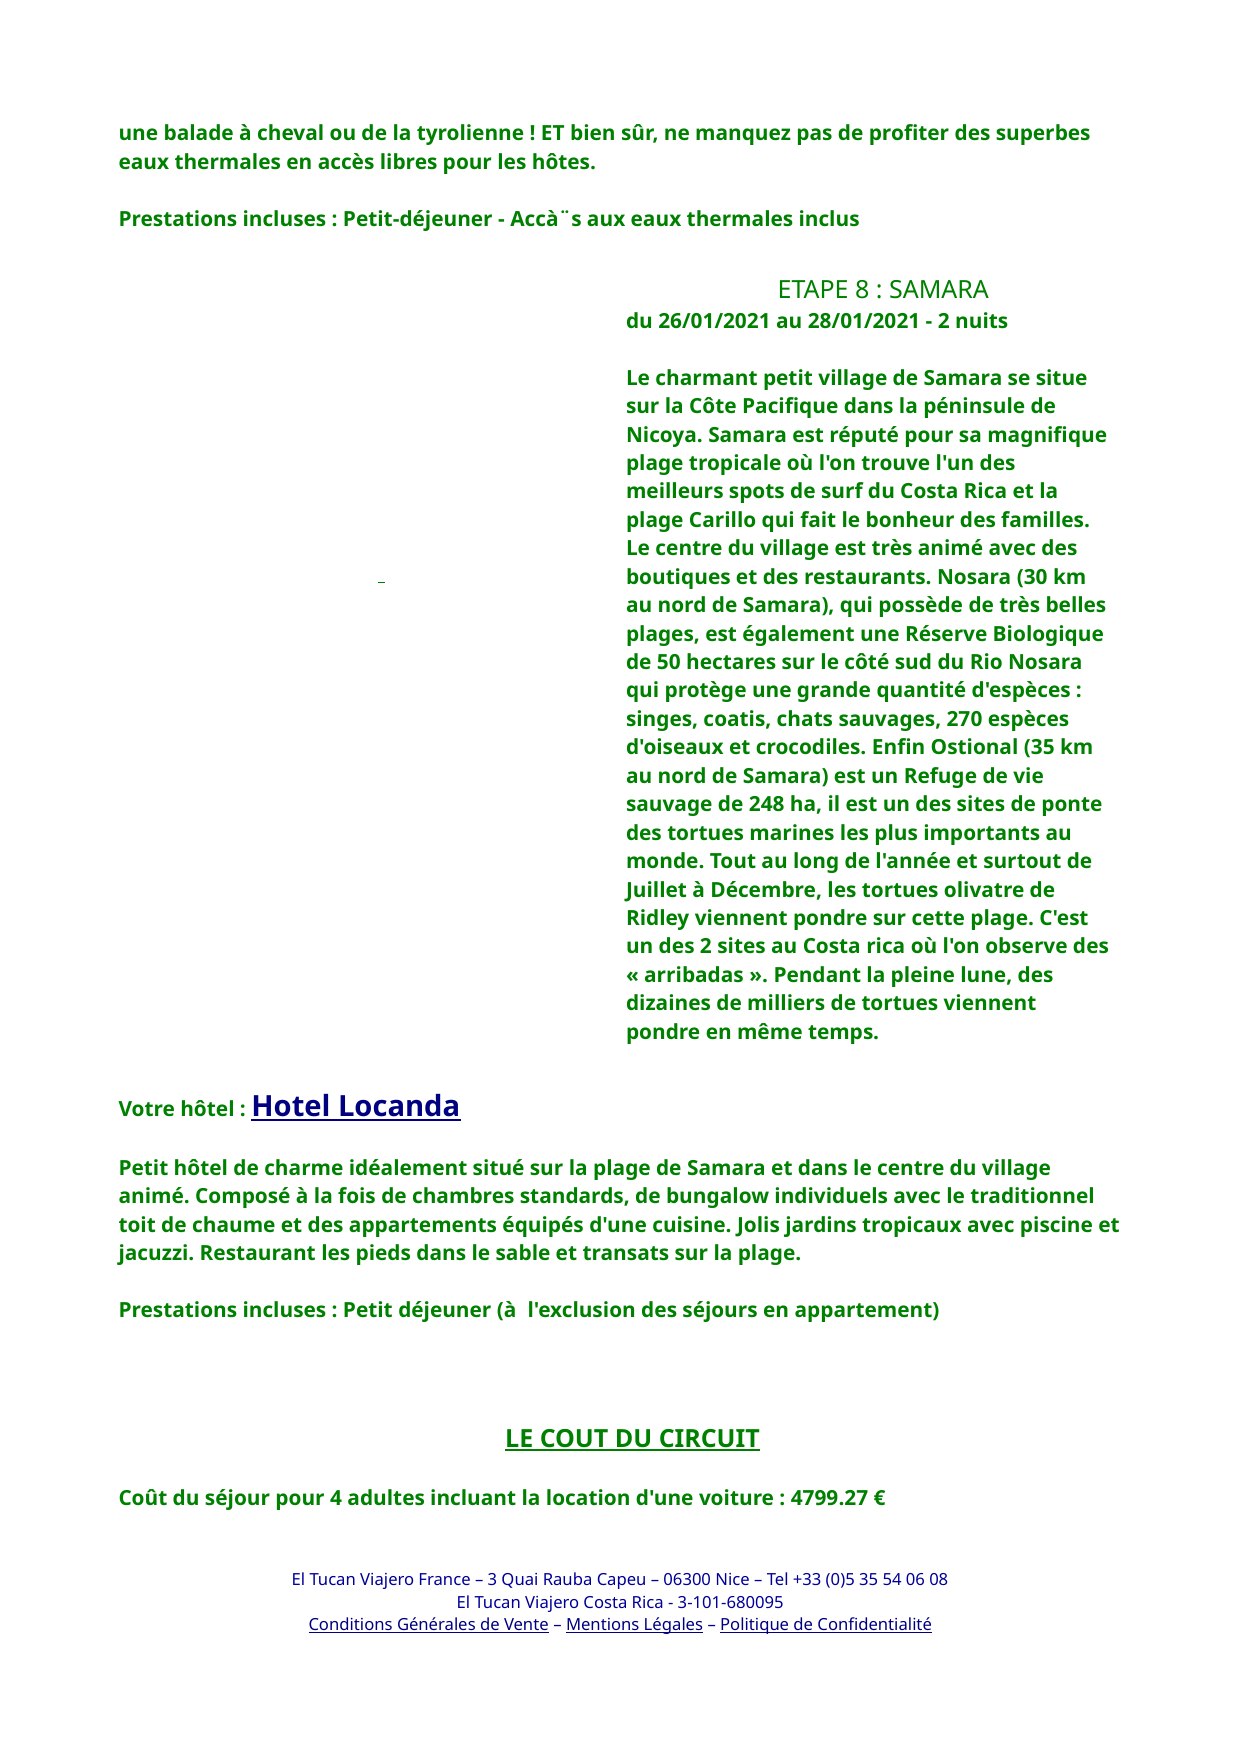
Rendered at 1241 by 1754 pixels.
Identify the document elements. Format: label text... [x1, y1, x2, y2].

text Petit hôtel de charme idéalement situé sur la plage de Samara et dans le centre du village animé. Composé à la fois de chambres standards, de bungalow individuels avec le traditionnel toit de chaume et des appartements équipés d'une cuisine. Jolis jardins tropicaux avec piscine et jacuzzi. Restaurant les pieds dans le sable et transats sur la plage. [118, 1153, 1122, 1267]
text Votre hôtel : Hotel Locanda [118, 1085, 1122, 1125]
text Prestations incluses : Petit déjeuner (à l'exclusion des séjours en appartement) [118, 1295, 1122, 1324]
table_header [118, 266, 620, 1051]
text une balade à cheval ou de la tyrolienne ! ET bien sûr, ne manquez pas de profiter des superbes eaux thermales en accès libres pour les hôtes. [118, 118, 1122, 175]
text Coût du séjour pour 4 adultes incluant la location d'une voiture : 4799.27 € [118, 1483, 1122, 1511]
text Prestations incluses : Petit-déjeuner - Accà¨s aux eaux thermales inclus [118, 204, 1122, 232]
text LE COUT DU CIRCUIT [118, 1420, 1146, 1454]
table_header ETAPE 8 : SAMARA du 26/01/2021 au 28/01/2021 - 2 nuits Le charmant petit village de Samara se situe sur la Côte Pacifique dans la péninsule de Nicoya. Samara est réputé pour sa magnifique plage tropicale où l'on trouve l'un des meilleurs spots de surf du Costa Rica et la plage Carillo qui fait le bonheur des familles. Le centre du village est très animé avec des boutiques et des restaurants. Nosara (30 km au nord de Samara), qui possède de très belles plages, est également une Réserve Biologique de 50 hectares sur le côté sud du Rio Nosara qui protège une grande quantité d'espèces : singes, coatis, chats sauvages, 270 espèces d'oiseaux et crocodiles. Enfin Ostional (35 km au nord de Samara) est un Refuge de vie sauvage de 248 ha, il est un des sites de ponte des tortues marines les plus importants au monde. Tout au long de l'année et surtout de Juillet à Décembre, les tortues olivatre de Ridley viennent pondre sur cette plage. C'est un des 2 sites au Costa rica où l'on observe des « arribadas ». Pendant la pleine lune, des dizaines de milliers de tortues viennent pondre en même temps. [620, 266, 1122, 1051]
